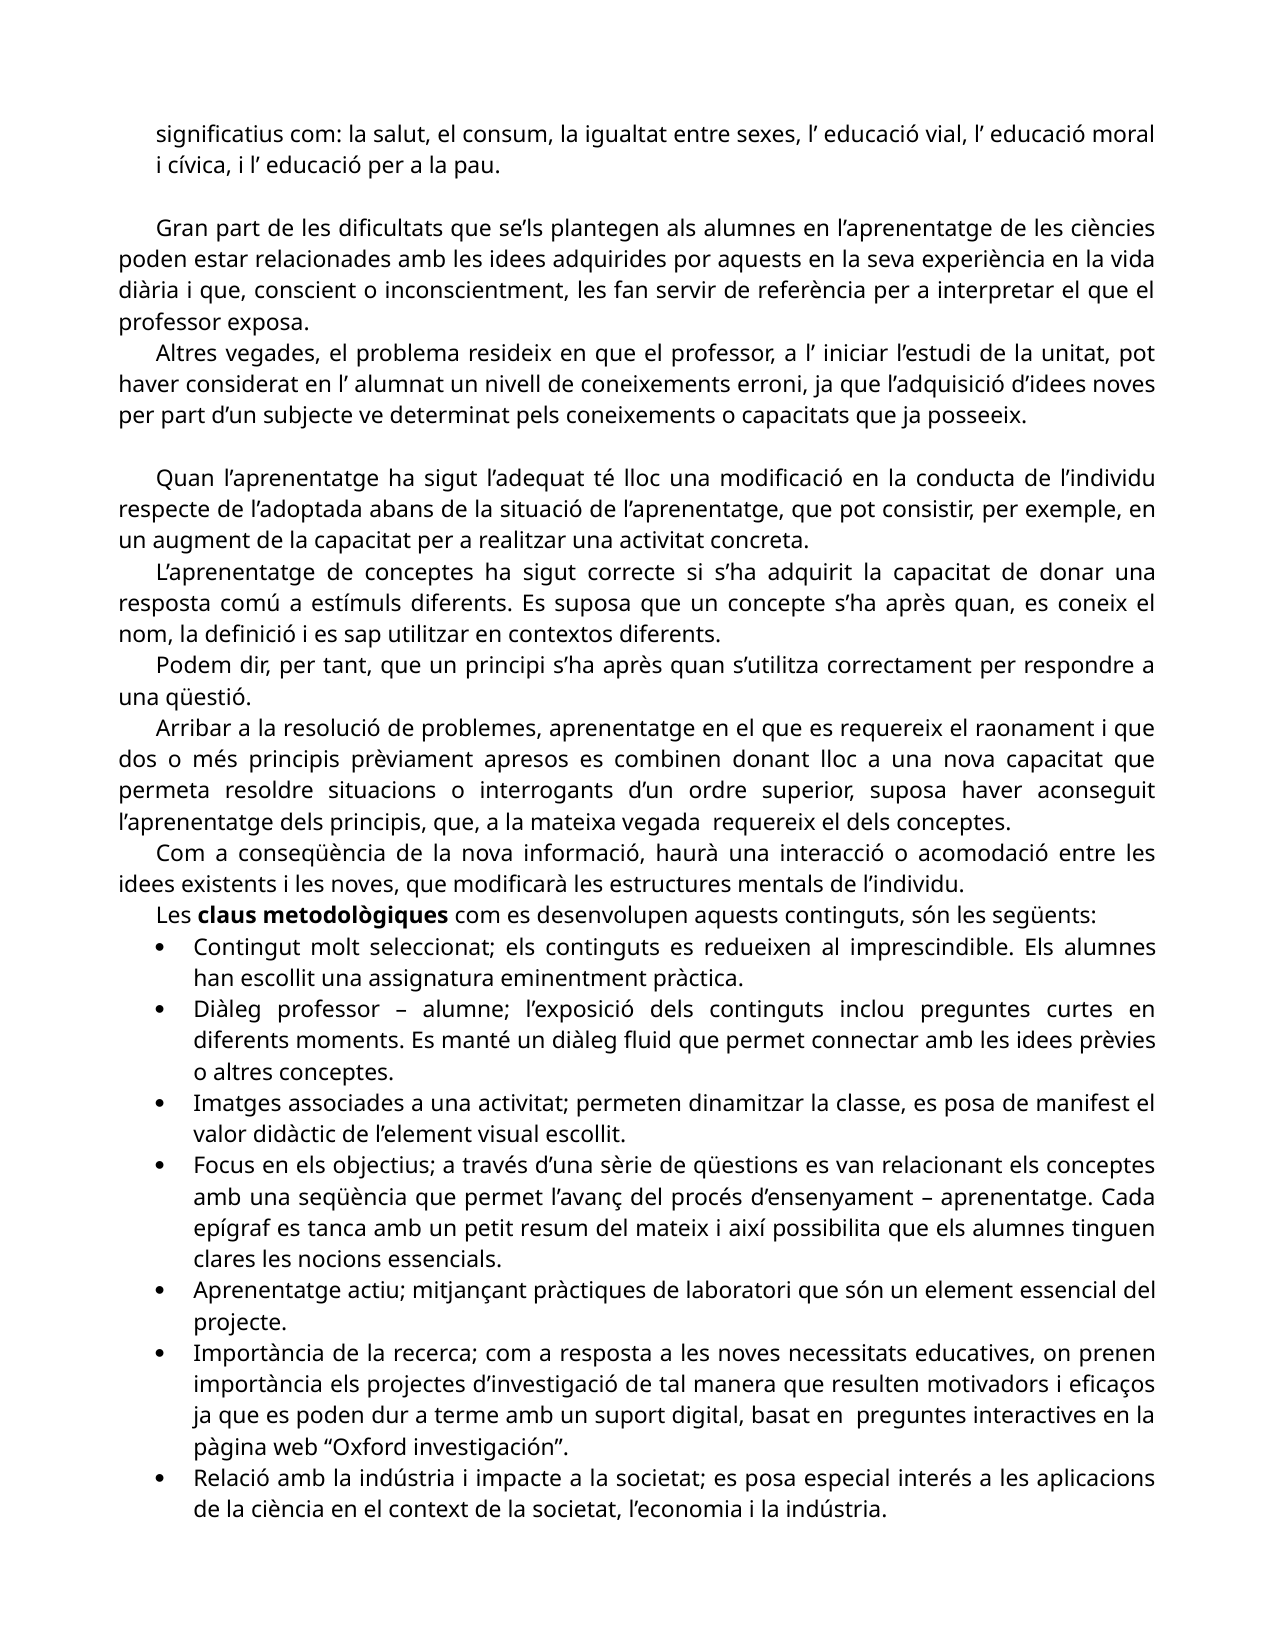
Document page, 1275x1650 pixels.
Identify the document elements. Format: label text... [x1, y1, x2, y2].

list Focus en els objectius; a través d’una sèrie de qüestions es van relacionant els conceptes amb una seqüència que permet l’avanç del procés d’ensenyament – aprenentatge. Cada epígraf es tanca amb un petit resum del mateix i així possibilita que els alumnes tinguen clares les nocions essencials. [156, 1149, 1157, 1274]
text Altres vegades, el problema resideix en que el professor, a l’ iniciar l’estudi de la unitat, pot haver considerat en l’ alumnat un nivell de coneixements erroni, ja que l’adquisició d’idees noves per part d’un subjecte ve determinat pels coneixements o capacitats que ja posseeix. [118, 337, 1157, 431]
list Relació amb la indústria i impacte a la societat; es posa especial interés a les aplicacions de la ciència en el context de la societat, l’economia i la indústria. [156, 1462, 1157, 1524]
list significatius com: la salut, el consum, la igualtat entre sexes, l’ educació vial, l’ educació moral i cívica, i l’ educació per a la pau. [118, 118, 1157, 181]
text Arribar a la resolució de problemes, aprenentatge en el que es requereix el raonament i que dos o més principis prèviament apresos es combinen donant lloc a una nova capacitat que permeta resoldre situacions o interrogants d’un ordre superior, suposa haver aconseguit l’aprenentatge dels principis, que, a la mateixa vegada requereix el dels conceptes. [118, 712, 1157, 837]
text Gran part de les dificultats que se’ls plantegen als alumnes en l’aprenentatge de les ciències poden estar relacionades amb les idees adquirides por aquests en la seva experiència en la vida diària i que, conscient o inconscientment, les fan servir de referència per a interpretar el que el professor exposa. [118, 212, 1157, 337]
list Importància de la recerca; com a resposta a les noves necessitats educatives, on prenen importància els projectes d’investigació de tal manera que resulten motivadors i eficaços ja que es poden dur a terme amb un suport digital, basat en preguntes interactives en la pàgina web “Oxford investigación”. [156, 1337, 1157, 1462]
list Diàleg professor – alumne; l’exposició dels continguts inclou preguntes curtes en diferents moments. Es manté un diàleg fluid que permet connectar amb les idees prèvies o altres conceptes. [156, 993, 1157, 1087]
text Les claus metodològiques com es desenvolupen aquests continguts, són les següents: [118, 899, 1157, 931]
text Com a conseqüència de la nova informació, haurà una interacció o acomodació entre les idees existents i les noves, que modificarà les estructures mentals de l’individu. [118, 837, 1157, 899]
list Aprenentatge actiu; mitjançant pràctiques de laboratori que són un element essencial del projecte. [156, 1274, 1157, 1337]
text Quan l’aprenentatge ha sigut l’adequat té lloc una modificació en la conducta de l’individu respecte de l’adoptada abans de la situació de l’aprenentatge, que pot consistir, per exemple, en un augment de la capacitat per a realitzar una activitat concreta. [118, 462, 1157, 556]
list Imatges associades a una activitat; permeten dinamitzar la classe, es posa de manifest el valor didàctic de l’element visual escollit. [156, 1087, 1157, 1149]
list Contingut molt seleccionat; els continguts es redueixen al imprescindible. Els alumnes han escollit una assignatura eminentment pràctica. [156, 931, 1157, 993]
text Podem dir, per tant, que un principi s’ha après quan s’utilitza correctament per respondre a una qüestió. [118, 649, 1157, 712]
text L’aprenentatge de conceptes ha sigut correcte si s’ha adquirit la capacitat de donar una resposta comú a estímuls diferents. Es suposa que un concepte s’ha après quan, es coneix el nom, la definició i es sap utilitzar en contextos diferents. [118, 556, 1157, 649]
